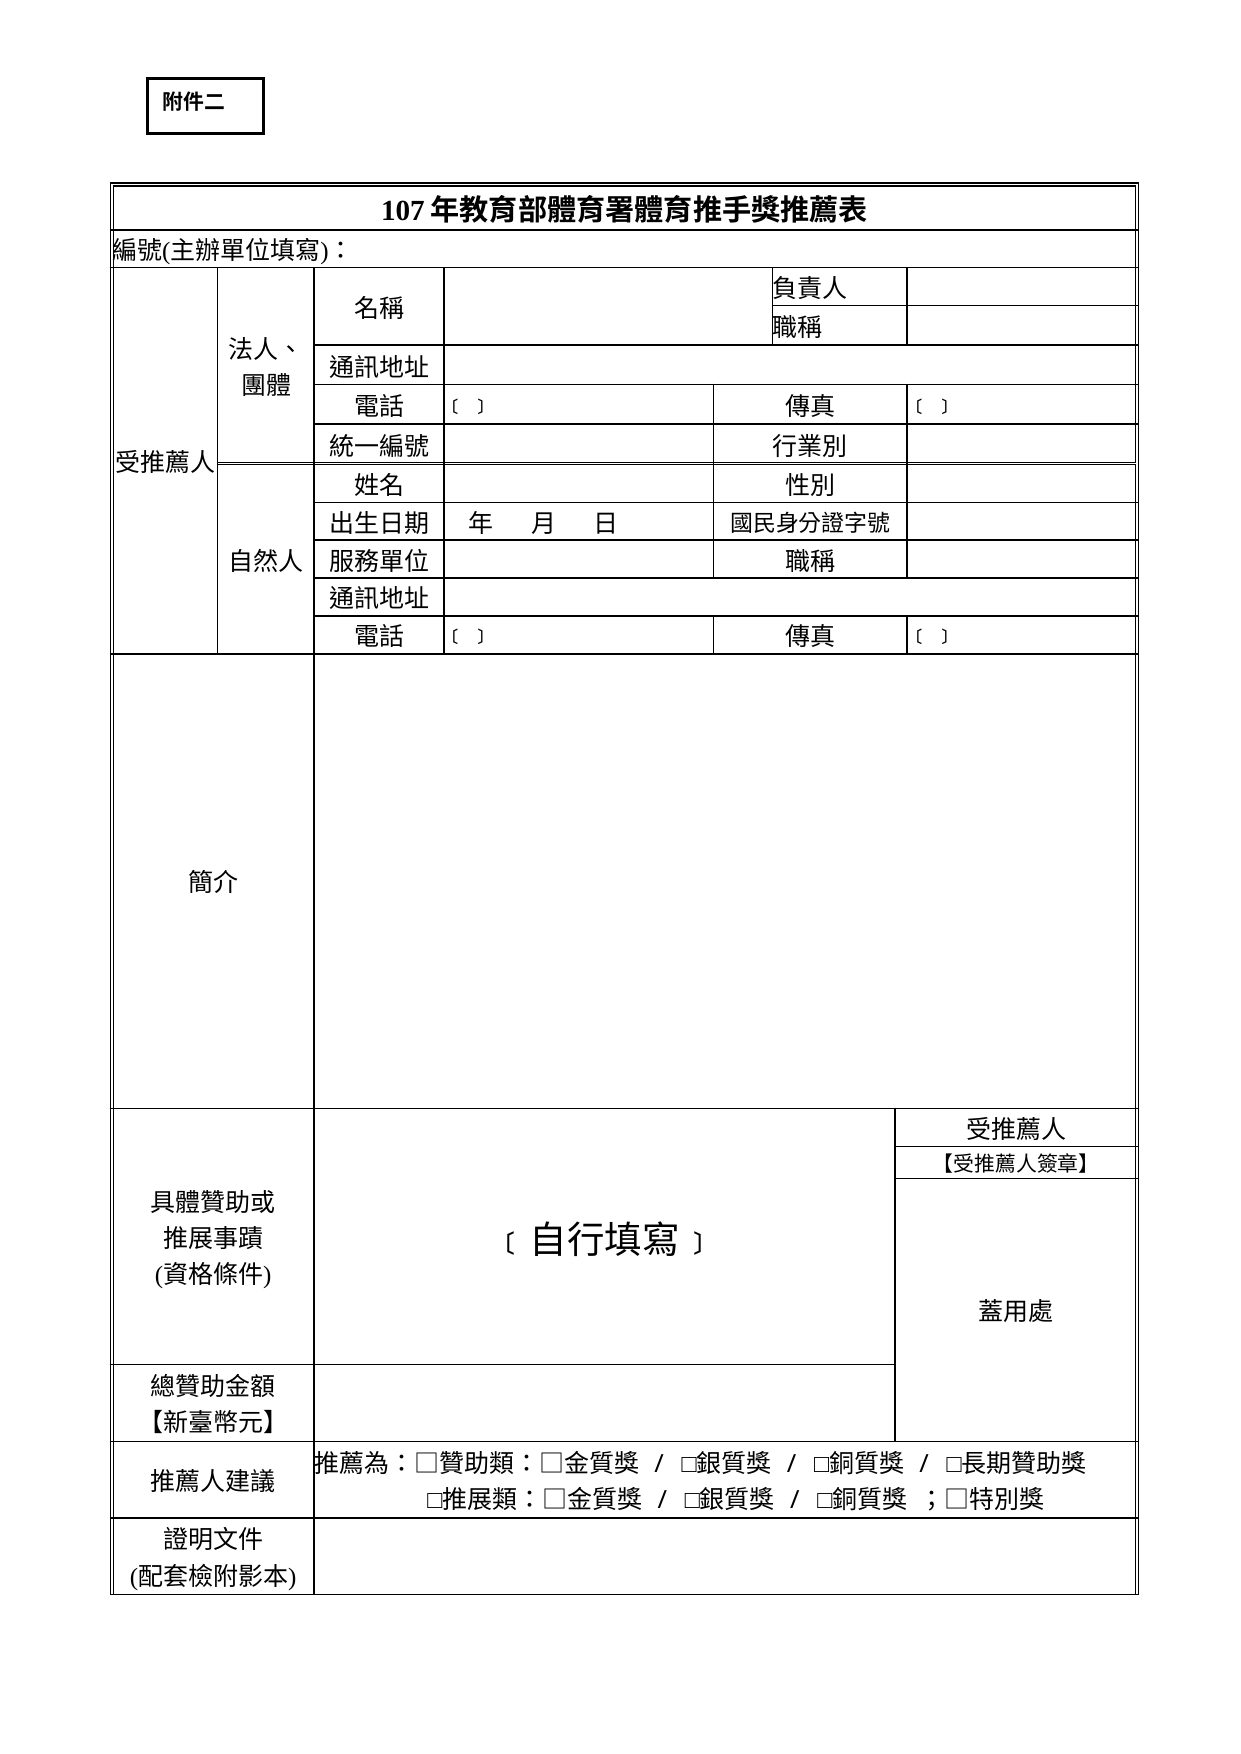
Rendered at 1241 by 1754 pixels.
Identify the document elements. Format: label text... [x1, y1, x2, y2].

table_cell 總贊助金額 【新臺幣元】 [114, 1365, 313, 1441]
table_cell 傳真 [714, 385, 906, 423]
table_cell 具體贊助或 推展事蹟 (資格條件) [114, 1109, 313, 1364]
table_cell [445, 541, 713, 577]
table_cell [445, 346, 1135, 383]
table_cell ﹝﹞ [908, 385, 1135, 423]
table_cell [445, 579, 1135, 615]
table_cell [445, 425, 713, 462]
table_cell [908, 541, 1135, 577]
table_cell 推薦為：□贊助類：□金質獎 / □銀質獎 / □銅質獎 / □長期贊助獎 □推展類：□金質獎 / □銀質獎 / □銅質獎 ；□特別獎 [315, 1442, 1135, 1517]
table_cell [445, 268, 772, 344]
table_cell 推薦人建議 [114, 1442, 313, 1517]
table_cell 行業別 [714, 425, 906, 462]
table_header 107年教育部體育署體育推手獎推薦表 [114, 187, 1135, 229]
table_cell 受推薦人 [114, 268, 217, 653]
table_cell 受推薦人 [896, 1109, 1135, 1146]
table_cell ﹝自行填寫﹞ [315, 1109, 894, 1364]
table_cell [315, 1365, 894, 1441]
table_cell [908, 503, 1135, 539]
table_cell 姓名 [315, 465, 443, 502]
table_cell 證明文件 (配套檢附影本) [114, 1519, 313, 1594]
table_cell 電話 [315, 385, 443, 423]
table_cell 職稱 [773, 306, 906, 344]
table_cell [908, 268, 1135, 305]
table_cell 職稱 [714, 541, 906, 577]
table_cell 法人、 團體 [218, 268, 313, 462]
table_cell [908, 306, 1135, 344]
table_cell 統一編號 [315, 425, 443, 462]
table_cell 自然人 [218, 465, 313, 653]
table_cell 電話 [315, 617, 443, 653]
table_cell [445, 465, 713, 502]
table_cell 出生日期 [315, 503, 443, 539]
table_cell 年 月 日 [445, 503, 713, 539]
table_cell [908, 425, 1135, 462]
table_cell 負責人 [773, 268, 906, 305]
table_cell ﹝﹞ [445, 385, 713, 423]
table_cell 簡介 [114, 655, 313, 1108]
table_cell 名稱 [315, 268, 443, 344]
table_cell 傳真 [714, 617, 906, 653]
table_cell 性別 [714, 465, 906, 502]
table_cell 國民身分證字號 [714, 503, 906, 539]
table_cell [315, 1519, 1135, 1594]
table_cell 蓋用處 [896, 1179, 1135, 1441]
table_cell 通訊地址 [315, 579, 443, 615]
table_cell [908, 465, 1135, 502]
table_cell 通訊地址 [315, 346, 443, 383]
table_cell 服務單位 [315, 541, 443, 577]
table_cell [315, 655, 1135, 1108]
table_cell 編號(主辦單位填寫)： [114, 231, 1135, 267]
table_cell ﹝﹞ [908, 617, 1135, 653]
table_cell ﹝﹞ [445, 617, 713, 653]
table_cell 【受推薦人簽章】 [896, 1147, 1135, 1178]
